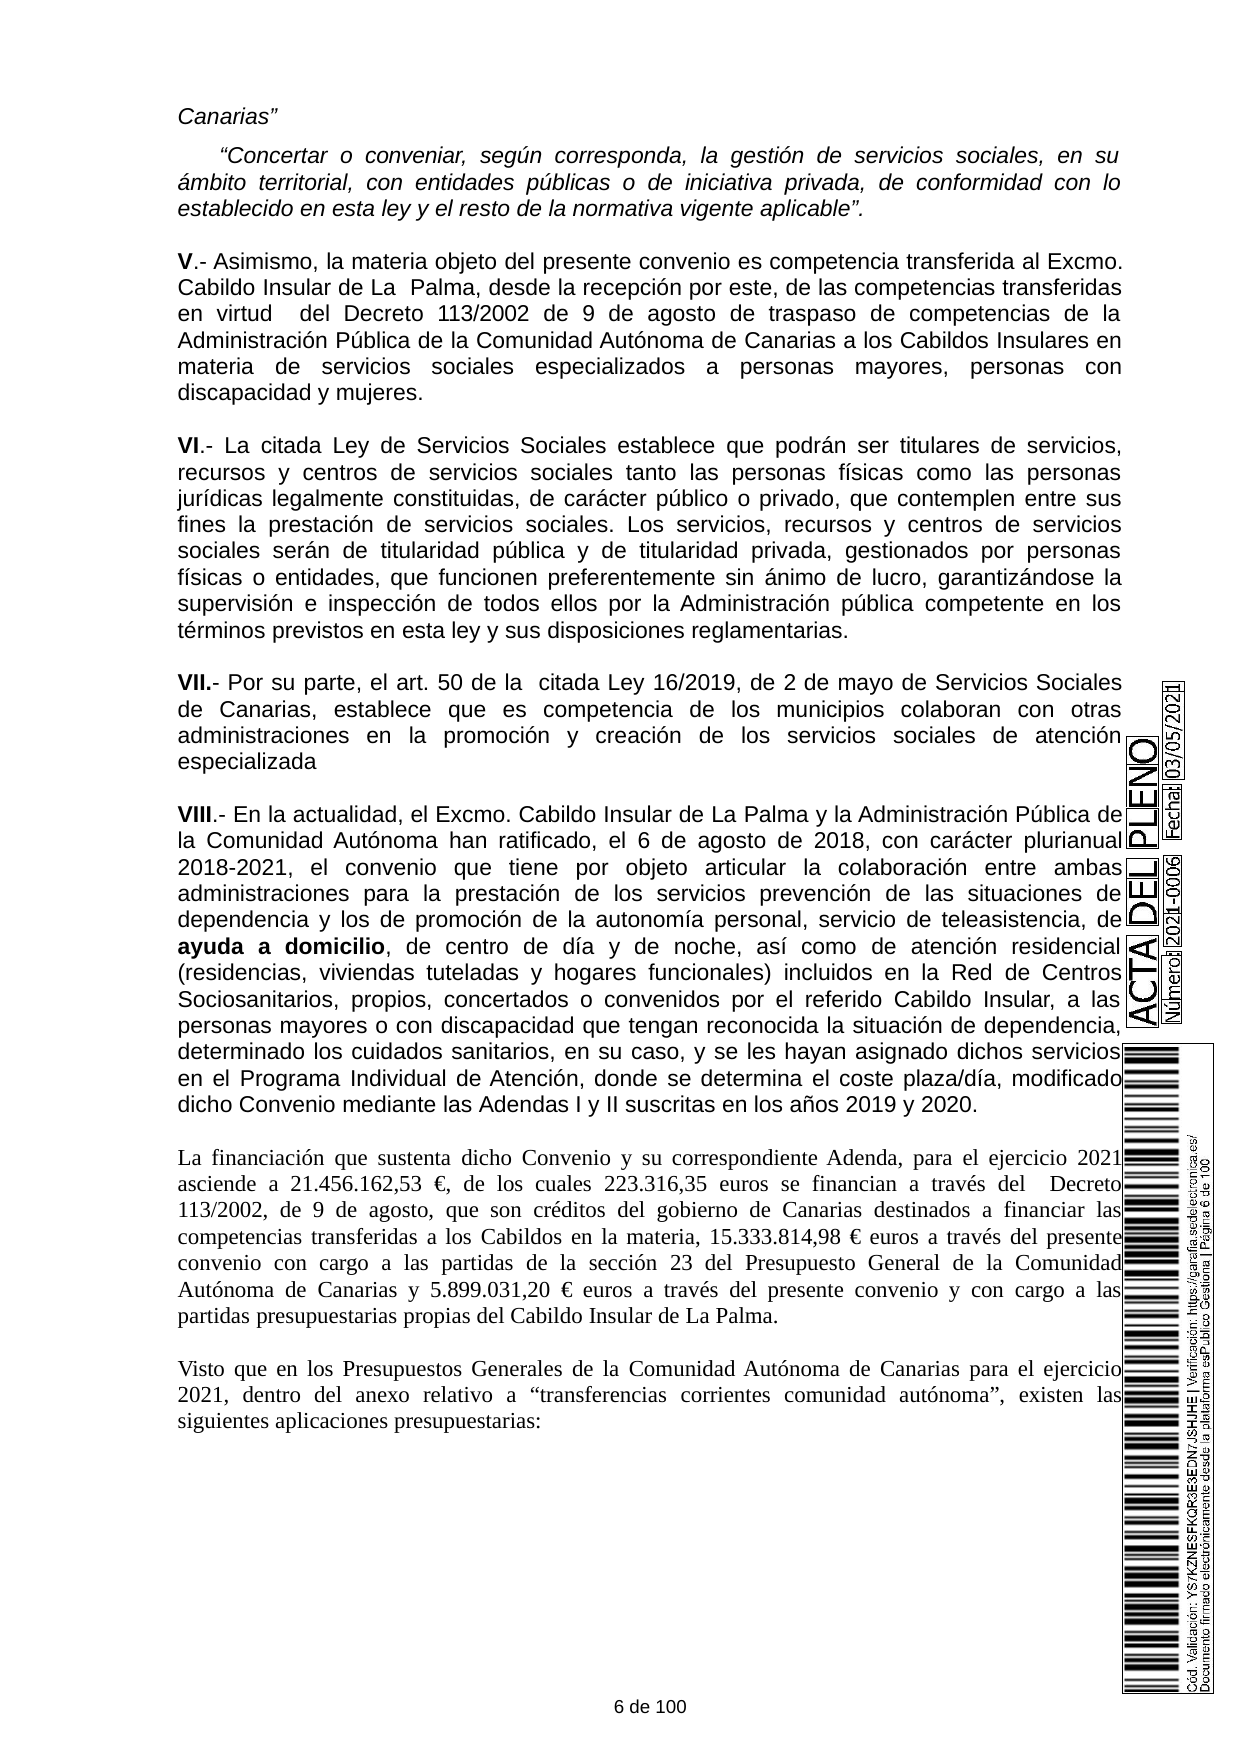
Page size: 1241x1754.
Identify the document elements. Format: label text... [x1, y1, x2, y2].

text Autónoma de Canarias y 5.899.031,20 € euros a través del presente convenio y con cargo a las [177, 1277, 1146, 1302]
picture [1147, 859, 1158, 878]
text 2 [177, 1382, 189, 1407]
text Cabildo Insular de La Palma, desde la recepción por este, de las competencias transferidas [177, 275, 1147, 301]
text términos previstos en esta ley y sus disposiciones reglamentarias. [177, 618, 1147, 643]
picture [1127, 936, 1158, 1027]
text Administración Pública de la Comunidad Autónoma de Canarias a los Cabildos Insulares en [177, 328, 1147, 353]
text especializada [177, 749, 1146, 775]
picture [1163, 790, 1181, 839]
text VIII.- En la actualidad, el Excmo. Cabildo Insular de La Palma y la Administración Pública de [177, 802, 1146, 828]
picture [1162, 956, 1181, 999]
text 113/2002, de 9 de agosto, que son créditos del gobierno de Canarias destinados a financiar las [177, 1197, 1146, 1223]
text Sociosanitarios, propios, concertados o convenidos por el referido Cabildo Insular, a las [177, 987, 1147, 1012]
text establecido en esta ley y el resto de la normativa vigente aplicable”. [177, 196, 1144, 222]
text físicas o entidades, que funcionen preferentemente sin ánimo de lucro, garantizándose la [177, 565, 1147, 591]
text en el Programa Individual de Atención, donde se determina el coste plaza/día, modificado [177, 1066, 1147, 1091]
text de 100 [629, 1697, 711, 1718]
text administraciones en la promoción y creación de los servicios sociales de atención [177, 723, 1146, 749]
text dicho Convenio mediante las Adendas I y II suscritas en los años 2019 y 2020. [177, 1092, 1147, 1118]
text determinado los cuidados sanitarios, en su caso, y se les hayan asignado dichos servicios [177, 1039, 1147, 1065]
text convenio con cargo a las partidas de la sección 23 del Presupuesto General de la Comunidad [177, 1250, 1146, 1276]
text fines la prestación de servicios sociales. Los servicios, recursos y centros de servicios [177, 512, 1147, 538]
picture [1162, 1000, 1181, 1023]
text recursos y centros de servicios sociales tanto las personas físicas como las personas [177, 459, 1147, 485]
text asciende a 21.456.162,53 €, de los cuales 223.316,35 euros se financian a través del Decreto [177, 1171, 1146, 1197]
picture [1146, 809, 1158, 848]
text administraciones para la prestación de los servicios prevención de las situaciones de [177, 881, 1147, 907]
text de Canarias, establece que es competencia de los municipios colaboran con otras [177, 697, 1146, 722]
text materia de servicios sociales especializados a personas mayores, personas con [177, 354, 1147, 380]
text discapacidad y mujeres. [177, 380, 1147, 406]
text ayuda a domicilio, de centro de día y de noche, así como de atención residencial [177, 934, 1147, 959]
text partidas presupuestarias propias del Cabildo Insular de La Palma. [177, 1303, 1146, 1328]
picture [1163, 785, 1181, 789]
picture [1127, 879, 1158, 925]
text Concertar o conveniar, según corresponda, la gestión de servicios sociales, en su [227, 143, 1145, 169]
text 021, dentro del anexo relativo a “transferencias corrientes comunidad autónoma”, existen las [189, 1382, 1146, 1407]
text en virtud del Decreto 113/2002 de 9 de agosto de traspaso de competencias de la [177, 301, 1147, 327]
picture [1146, 737, 1158, 764]
text V.- Asimismo, la materia objeto del presente convenio es competencia transferida al Excmo. [177, 249, 1147, 274]
text Visto que en los Presupuestos Generales de la Comunidad Autónoma de Canarias para el ejercicio [177, 1356, 1146, 1381]
picture [1123, 1044, 1213, 1693]
picture [1127, 765, 1159, 808]
text 2018-2021, el convenio que tiene por objeto articular la colaboración entre ambas [177, 855, 1147, 880]
text VI.- La citada Ley de Servicios Sociales establece que podrán ser titulares de servicios, [177, 433, 1147, 459]
picture [1164, 856, 1181, 913]
text ámbito territorial, con entidades públicas o de iniciativa privada, de conformidad con lo [177, 169, 1144, 195]
text siguientes aplicaciones presupuestarias: [177, 1408, 566, 1434]
text supervisión e inspección de todos ellos por la Administración pública competente en los [177, 591, 1147, 617]
text VII.- Por su parte, el art. 50 de la citada Ley 16/2019, de 2 de mayo de Servicios Sociales [177, 670, 1146, 696]
text dependencia y los de promoción de la autonomía personal, servicio de teleasistencia, de [177, 907, 1147, 933]
picture [1163, 682, 1184, 691]
text sociales serán de titularidad pública y de titularidad privada, gestionados por personas [177, 538, 1147, 564]
text La financiación que sustenta dicho Convenio y su correspondiente Adenda, para el ejercicio 2021 [177, 1145, 1146, 1170]
picture [1163, 692, 1184, 779]
text competencias transferidas a los Cabildos en la materia, 15.333.814,98 € euros a través del presente [177, 1224, 1146, 1249]
text personas mayores o con discapacidad que tengan reconocida la situación de dependencia, [177, 1013, 1147, 1038]
text jurídicas legalmente constituidas, de carácter público o privado, que contemplen entre sus [177, 486, 1147, 511]
text Canarias” [177, 104, 302, 130]
text “ [219, 143, 227, 169]
text 6 [613, 1697, 629, 1718]
text la Comunidad Autónoma han ratificado, el 6 de agosto de 2018, con carácter plurianual [177, 828, 1146, 854]
text (residencias, viviendas tuteladas y hogares funcionales) incluidos en la Red de Centros [177, 960, 1147, 986]
picture [1164, 914, 1181, 946]
